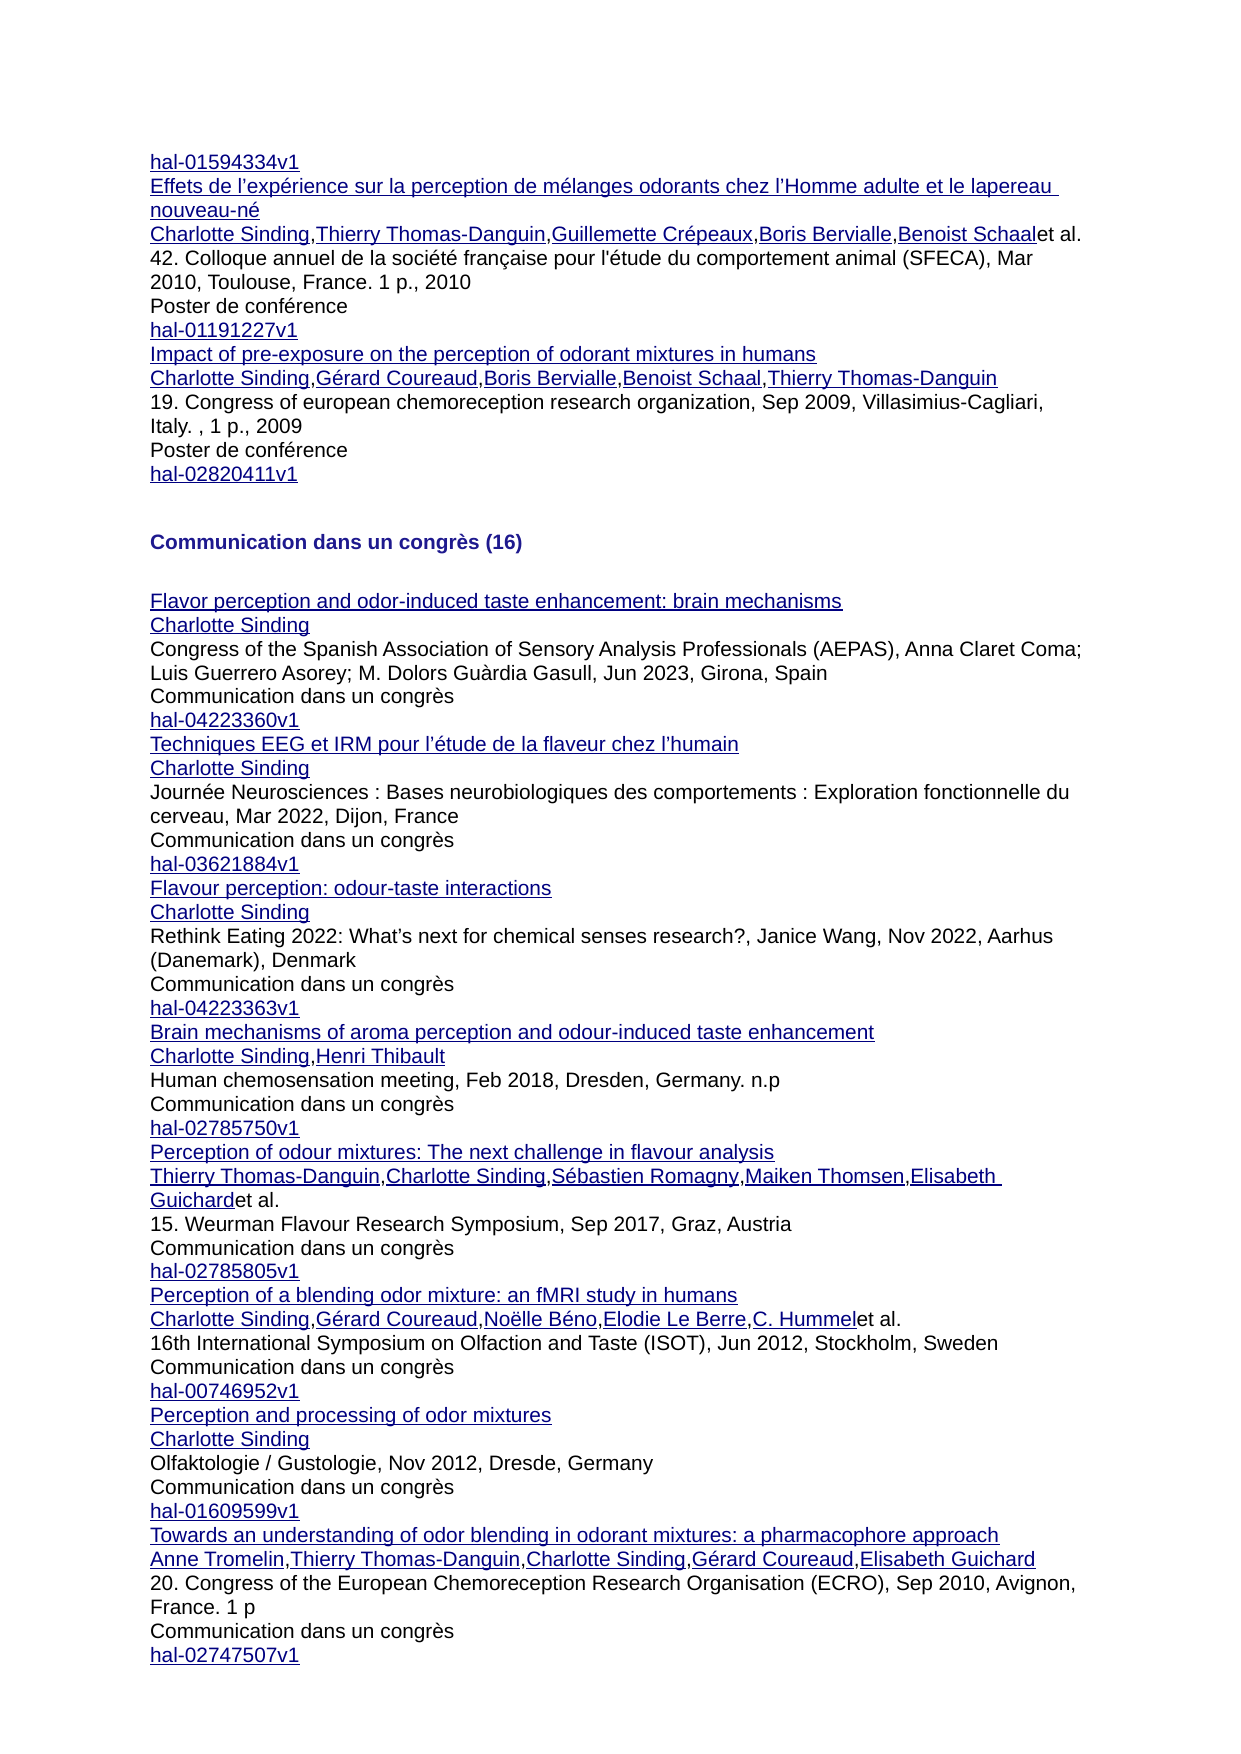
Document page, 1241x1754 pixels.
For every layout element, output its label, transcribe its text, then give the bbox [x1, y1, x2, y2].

table_header Flavor perception and odor-induced taste enhancement: brain mechanisms Charlotte Sinding Congress of the Spanish Association of Sensory Analysis Professionals (AEPAS), Anna Claret Coma; Luis Guerrero Asorey; M. Dolors Guàrdia Gasull, Jun 2023, Girona, Spain Communication dans un congrès hal-04223360v1 [150, 589, 1090, 732]
table_cell Brain mechanisms of aroma perception and odour-induced taste enhancement Charlotte Sinding,Henri Thibault Human chemosensation meeting, Feb 2018, Dresden, Germany. n.p Communication dans un congrès hal-02785750v1 [150, 1020, 1090, 1139]
table_cell Effets de l’expérience sur la perception de mélanges odorants chez l’Homme adulte et le lapereau nouveau-né Charlotte Sinding,Thierry Thomas-Danguin,Guillemette Crépeaux,Boris Bervialle,Benoist Schaalet al. 42. Colloque annuel de la société française pour l'étude du comportement animal (SFECA), Mar 2010, Toulouse, France. 1 p., 2010 Poster de conférence hal-01191227v1 [150, 174, 1090, 342]
table_cell Perception and processing of odor mixtures Charlotte Sinding Olfaktologie / Gustologie, Nov 2012, Dresde, Germany Communication dans un congrès hal-01609599v1 [150, 1403, 1090, 1523]
table_cell Towards an understanding of odor blending in odorant mixtures: a pharmacophore approach Anne Tromelin,Thierry Thomas-Danguin,Charlotte Sinding,Gérard Coureaud,Elisabeth Guichard 20. Congress of the European Chemoreception Research Organisation (ECRO), Sep 2010, Avignon, France. 1 p Communication dans un congrès hal-02747507v1 [150, 1523, 1090, 1667]
table_cell Techniques EEG et IRM pour l’étude de la flaveur chez l’humain Charlotte Sinding Journée Neurosciences : Bases neurobiologiques des comportements : Exploration fonctionnelle du cerveau, Mar 2022, Dijon, France Communication dans un congrès hal-03621884v1 [150, 732, 1090, 876]
subtitle Communication dans un congrès (16) [150, 530, 1090, 554]
table_cell Perception of odour mixtures: The next challenge in flavour analysis Thierry Thomas-Danguin,Charlotte Sinding,Sébastien Romagny,Maiken Thomsen,Elisabeth Guichardet al. 15. Weurman Flavour Research Symposium, Sep 2017, Graz, Austria Communication dans un congrès hal-02785805v1 [150, 1140, 1090, 1283]
table_cell hal-01594334v1 [150, 150, 1090, 174]
table_cell Impact of pre-exposure on the perception of odorant mixtures in humans Charlotte Sinding,Gérard Coureaud,Boris Bervialle,Benoist Schaal,Thierry Thomas-Danguin 19. Congress of european chemoreception research organization, Sep 2009, Villasimius-Cagliari, Italy. , 1 p., 2009 Poster de conférence hal-02820411v1 [150, 342, 1090, 485]
table_cell Flavour perception: odour-taste interactions Charlotte Sinding Rethink Eating 2022: What’s next for chemical senses research?, Janice Wang, Nov 2022, Aarhus (Danemark), Denmark Communication dans un congrès hal-04223363v1 [150, 876, 1090, 1020]
table_cell Perception of a blending odor mixture: an fMRI study in humans Charlotte Sinding,Gérard Coureaud,Noëlle Béno,Elodie Le Berre,C. Hummelet al. 16th International Symposium on Olfaction and Taste (ISOT), Jun 2012, Stockholm, Sweden Communication dans un congrès hal-00746952v1 [150, 1283, 1090, 1403]
